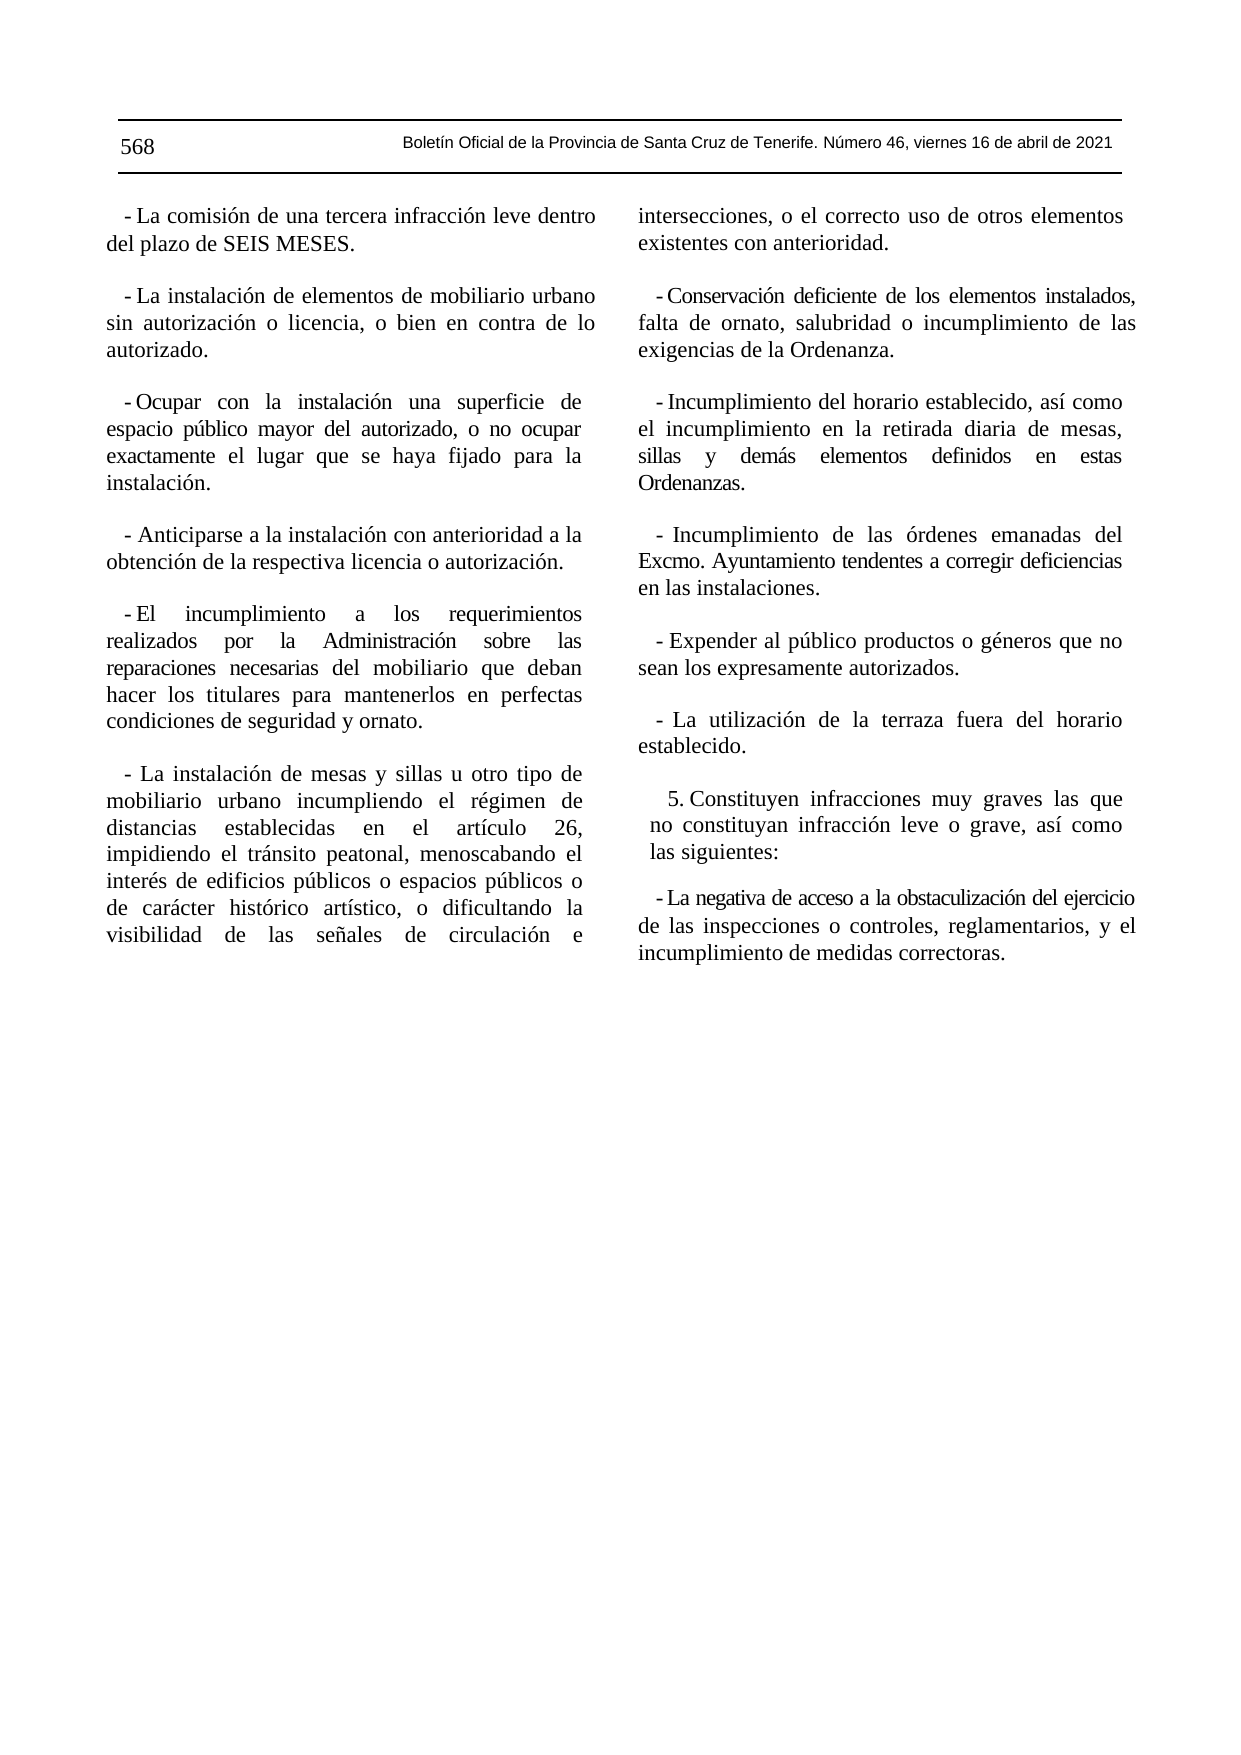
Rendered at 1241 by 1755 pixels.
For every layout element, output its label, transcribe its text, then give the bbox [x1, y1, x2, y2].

list Incumplimiento de las órdenes emanadas del Excmo. Ayuntamiento tendentes a corregir deficiencias en las instalaciones. [638, 521, 1123, 601]
list Ocupar con la instalación una superficie de espacio público mayor del autorizado, o no ocupar exactamente el lugar que se haya fijado para la instalación. [106, 388, 582, 495]
list Constituyen infracciones muy graves las que no constituyan infracción leve o grave, así como las siguientes: [649, 785, 1123, 865]
list La comisión de una tercera infracción leve dentro del plazo de SEIS MESES. [106, 202, 596, 256]
list Conservación deficiente de los elementos instalados, falta de ornato, salubridad o incumplimiento de las exigencias de la Ordenanza. [638, 282, 1136, 362]
list La utilización de la terraza fuera del horario establecido. [638, 706, 1123, 759]
list intersecciones, o el correcto uso de otros elementos existentes con anterioridad. [638, 202, 1124, 256]
list Incumplimiento del horario establecido, así como el incumplimiento en la retirada diaria de mesas, sillas y demás elementos definidos en estas Ordenanzas. [638, 388, 1123, 495]
list Expender al público productos o géneros que no sean los expresamente autorizados. [638, 627, 1123, 680]
list Anticiparse a la instalación con anterioridad a la obtención de la respectiva licencia o autorización. [106, 521, 582, 574]
list La negativa de acceso a la obstaculización del ejercicio de las inspecciones o controles, reglamentarios, y el incumplimiento de medidas correctoras. [638, 884, 1136, 966]
list El incumplimiento a los requerimientos realizados por la Administración sobre las reparaciones necesarias del mobiliario que deban hacer los titulares para mantenerlos en perfectas condiciones de seguridad y ornato. [106, 600, 583, 734]
list La instalación de mesas y sillas u otro tipo de mobiliario urbano incumpliendo el régimen de distancias establecidas en el artículo 26, impidiendo el tránsito peatonal, menoscabando el interés de edificios públicos o espacios públicos o de carácter histórico artístico, o dificultando la visibilidad de las señales de circulación e [106, 760, 583, 947]
list La instalación de elementos de mobiliario urbano sin autorización o licencia, o bien en contra de lo autorizado. [106, 282, 596, 362]
